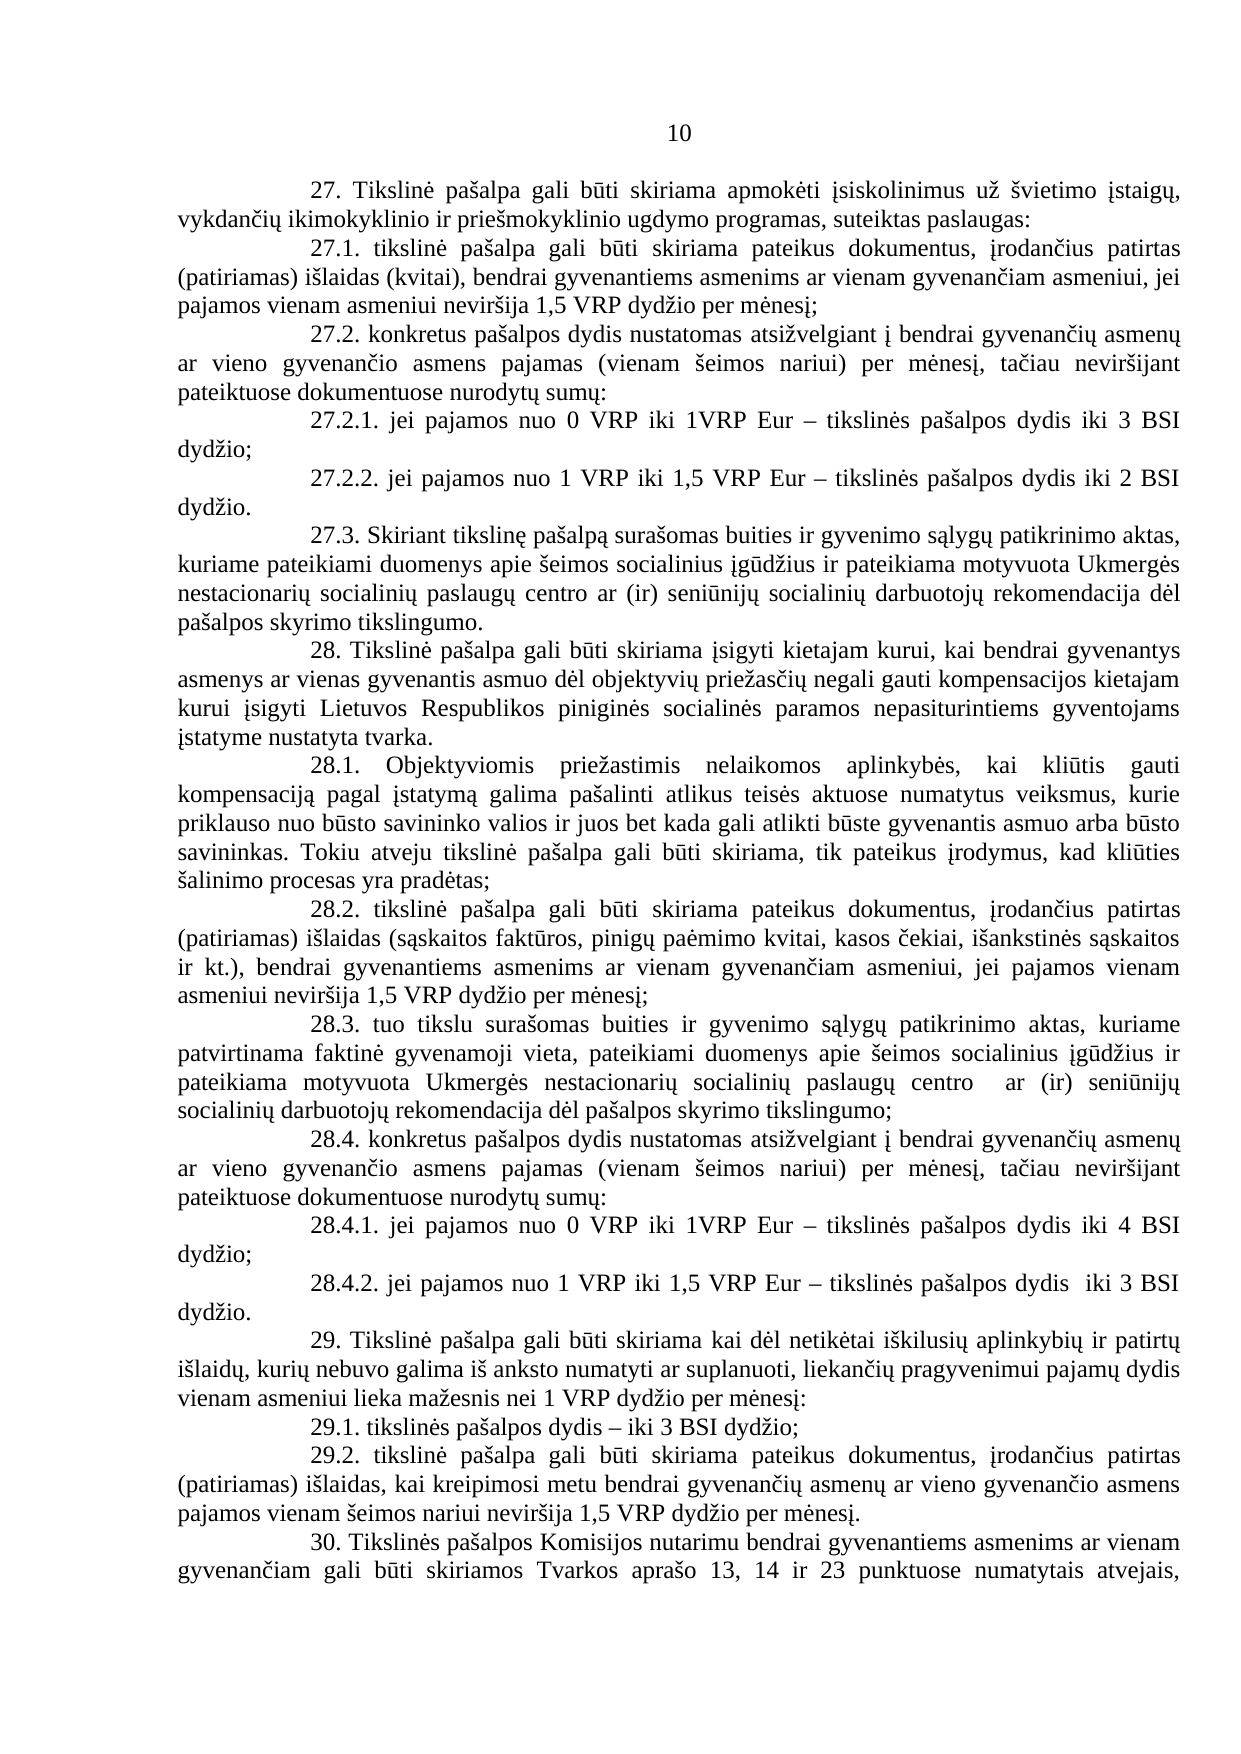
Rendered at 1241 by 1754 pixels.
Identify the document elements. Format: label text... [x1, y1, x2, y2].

text 27.2.1. jei pajamos nuo 0 VRP iki 1VRP Eur – tikslinės pašalpos dydis iki 3 BSI dydžio; [177, 406, 1181, 463]
text 27.1. tikslinė pašalpa gali būti skiriama pateikus dokumentus, įrodančius patirtas (patiriamas) išlaidas (kvitai), bendrai gyvenantiems asmenims ar vienam gyvenančiam asmeniui, jei pajamos vienam asmeniui neviršija 1,5 VRP dydžio per mėnesį; [177, 233, 1181, 319]
text 28.4. konkretus pašalpos dydis nustatomas atsižvelgiant į bendrai gyvenančių asmenų ar vieno gyvenančio asmens pajamas (vienam šeimos nariui) per mėnesį, tačiau neviršijant pateiktuose dokumentuose nurodytų sumų: [177, 1124, 1181, 1211]
text 28.3. tuo tikslu surašomas buities ir gyvenimo sąlygų patikrinimo aktas, kuriame patvirtinama faktinė gyvenamoji vieta, pateikiami duomenys apie šeimos socialinius įgūdžius ir pateikiama motyvuota Ukmergės nestacionarių socialinių paslaugų centro ar (ir) seniūnijų socialinių darbuotojų rekomendacija dėl pašalpos skyrimo tikslingumo; [177, 1009, 1181, 1124]
text 27.3. Skiriant tikslinę pašalpą surašomas buities ir gyvenimo sąlygų patikrinimo aktas, kuriame pateikiami duomenys apie šeimos socialinius įgūdžius ir pateikiama motyvuota Ukmergės nestacionarių socialinių paslaugų centro ar (ir) seniūnijų socialinių darbuotojų rekomendacija dėl pašalpos skyrimo tikslingumo. [177, 521, 1181, 636]
text 28. Tikslinė pašalpa gali būti skiriama įsigyti kietajam kurui, kai bendrai gyvenantys asmenys ar vienas gyvenantis asmuo dėl objektyvių priežasčių negali gauti kompensacijos kietajam kurui įsigyti Lietuvos Respublikos piniginės socialinės paramos nepasiturintiems gyventojams įstatyme nustatyta tvarka. [177, 636, 1181, 751]
text 30. Tikslinės pašalpos Komisijos nutarimu bendrai gyvenantiems asmenims ar vienam gyvenančiam gali būti skiriamos Tvarkos aprašo 13, 14 ir 23 punktuose numatytais atvejais, [177, 1527, 1181, 1584]
text 29.2. tikslinė pašalpa gali būti skiriama pateikus dokumentus, įrodančius patirtas (patiriamas) išlaidas, kai kreipimosi metu bendrai gyvenančių asmenų ar vieno gyvenančio asmens pajamos vienam šeimos nariui neviršija 1,5 VRP dydžio per mėnesį. [177, 1441, 1181, 1527]
text 28.2. tikslinė pašalpa gali būti skiriama pateikus dokumentus, įrodančius patirtas (patiriamas) išlaidas (sąskaitos faktūros, pinigų paėmimo kvitai, kasos čekiai, išankstinės sąskaitos ir kt.), bendrai gyvenantiems asmenims ar vienam gyvenančiam asmeniui, jei pajamos vienam asmeniui neviršija 1,5 VRP dydžio per mėnesį; [177, 894, 1181, 1009]
text 27.2. konkretus pašalpos dydis nustatomas atsižvelgiant į bendrai gyvenančių asmenų ar vieno gyvenančio asmens pajamas (vienam šeimos nariui) per mėnesį, tačiau neviršijant pateiktuose dokumentuose nurodytų sumų: [177, 319, 1181, 406]
text 27. Tikslinė pašalpa gali būti skiriama apmokėti įsiskolinimus už švietimo įstaigų, vykdančių ikimokyklinio ir priešmokyklinio ugdymo programas, suteiktas paslaugas: [177, 176, 1181, 233]
text 29. Tikslinė pašalpa gali būti skiriama kai dėl netikėtai iškilusių aplinkybių ir patirtų išlaidų, kurių nebuvo galima iš anksto numatyti ar suplanuoti, liekančių pragyvenimui pajamų dydis vienam asmeniui lieka mažesnis nei 1 VRP dydžio per mėnesį: [177, 1326, 1181, 1412]
text 28.1. Objektyviomis priežastimis nelaikomos aplinkybės, kai kliūtis gauti kompensaciją pagal įstatymą galima pašalinti atlikus teisės aktuose numatytus veiksmus, kurie priklauso nuo būsto savininko valios ir juos bet kada gali atlikti būste gyvenantis asmuo arba būsto savininkas. Tokiu atveju tikslinė pašalpa gali būti skiriama, tik pateikus įrodymus, kad kliūties šalinimo procesas yra pradėtas; [177, 751, 1181, 894]
text 27.2.2. jei pajamos nuo 1 VRP iki 1,5 VRP Eur – tikslinės pašalpos dydis iki 2 BSI dydžio. [177, 463, 1181, 521]
text 28.4.1. jei pajamos nuo 0 VRP iki 1VRP Eur – tikslinės pašalpos dydis iki 4 BSI dydžio; [177, 1211, 1181, 1268]
text 29.1. tikslinės pašalpos dydis – iki 3 BSI dydžio; [177, 1412, 1181, 1441]
text 28.4.2. jei pajamos nuo 1 VRP iki 1,5 VRP Eur – tikslinės pašalpos dydis iki 3 BSI dydžio. [177, 1268, 1181, 1326]
